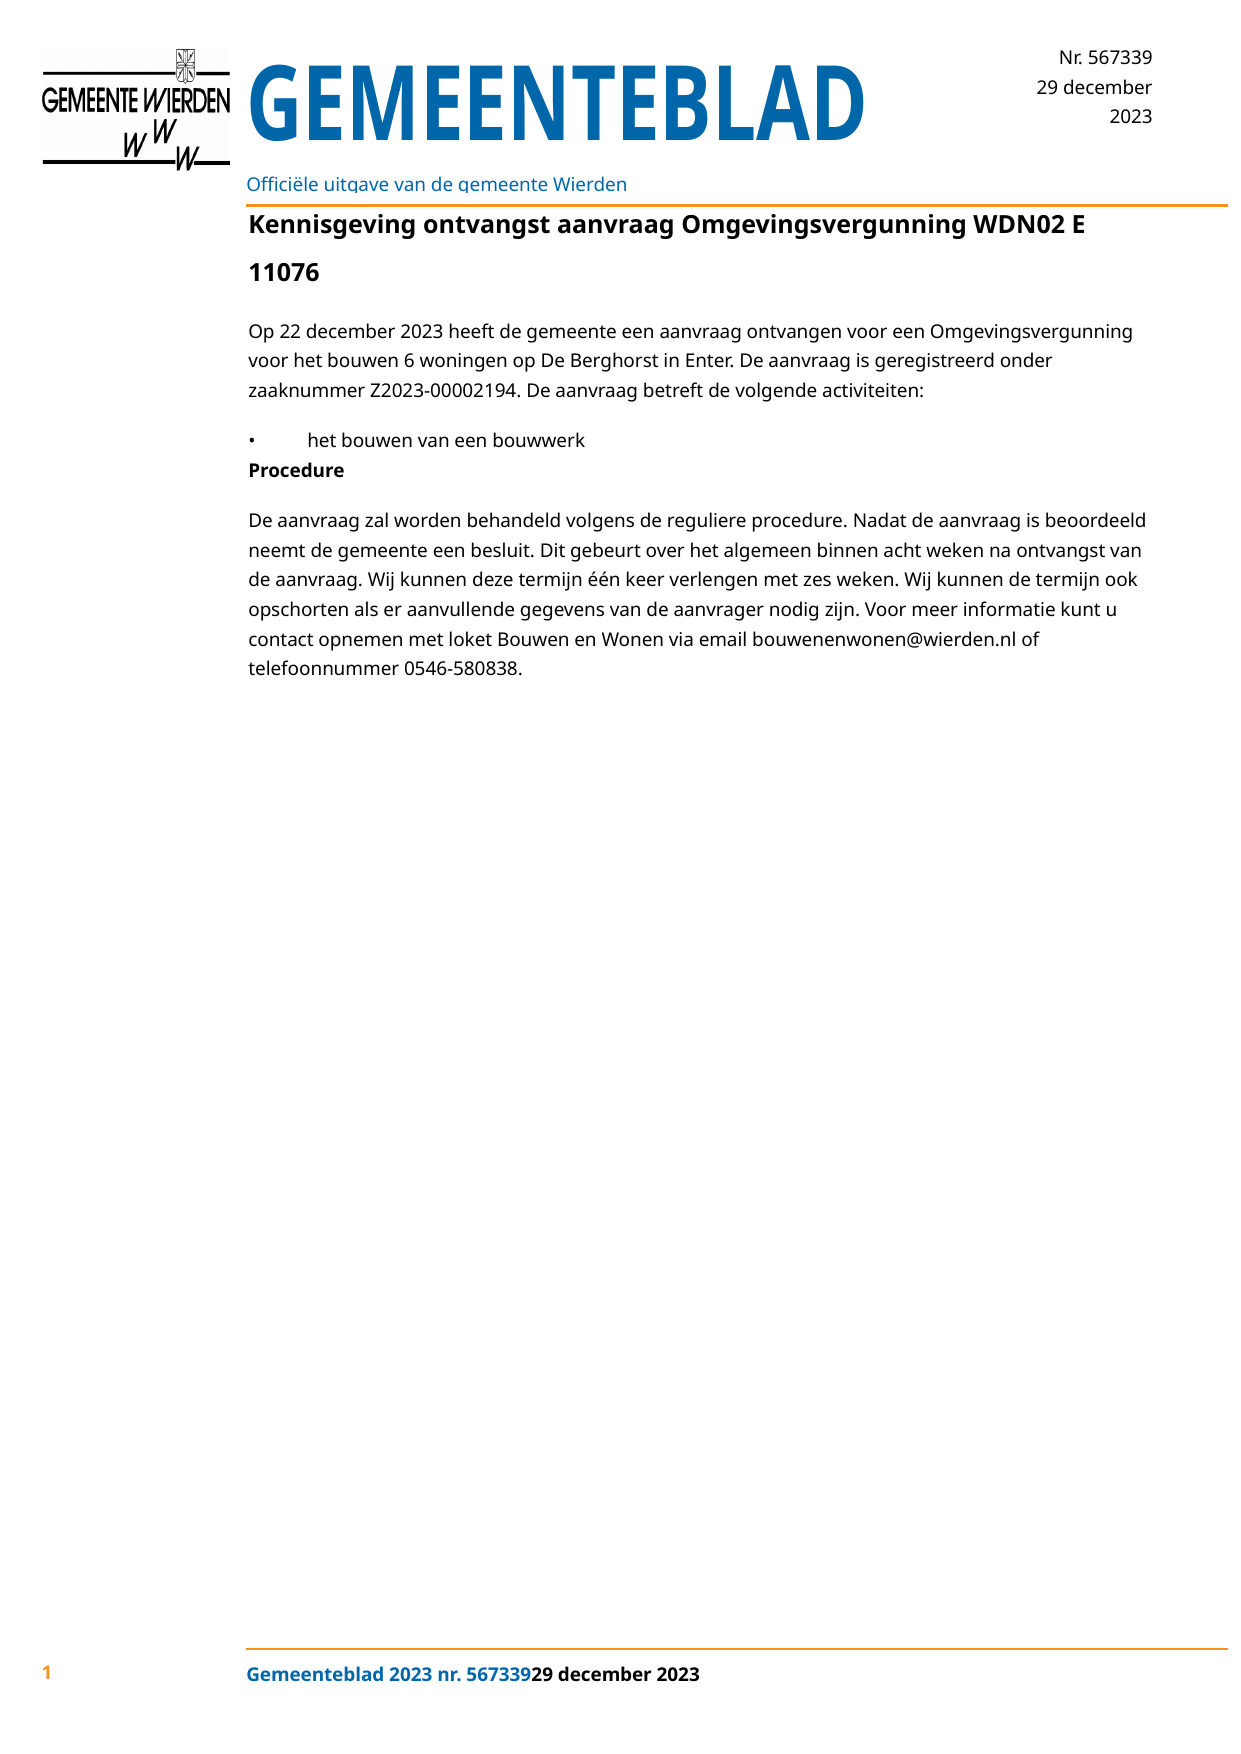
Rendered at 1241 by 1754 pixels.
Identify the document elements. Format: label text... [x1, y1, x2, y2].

text Procedure [248, 457, 1152, 483]
text Kennisgeving ontvangst aanvraag Omgevingsvergunning WDN02 E 11076 [248, 207, 1152, 288]
list het bouwen van een bouwwerk [248, 427, 1152, 453]
picture [41, 47, 231, 172]
text Op 22 december 2023 heeft de gemeente een aanvraag ontvangen voor een Omgevingsvergunning voor het bouwen 6 woningen op De Berghorst in Enter. De aanvraag is geregistreerd onder zaaknummer Z2023-00002194. De aanvraag betreft de volgende activiteiten: [248, 318, 1152, 403]
text De aanvraag zal worden behandeld volgens de reguliere procedure. Nadat de aanvraag is beoordeeld neemt de gemeente een besluit. Dit gebeurt over het algemeen binnen acht weken na ontvangst van de aanvraag. Wij kunnen deze termijn één keer verlengen met zes weken. Wij kunnen de termijn ook opschorten als er aanvullende gegevens van de aanvrager nodig zijn. Voor meer informatie kunt u contact opnemen met loket Bouwen en Wonen via email bouwenenwonen@wierden.nl of telefoonnummer 0546-580838. [248, 507, 1152, 681]
